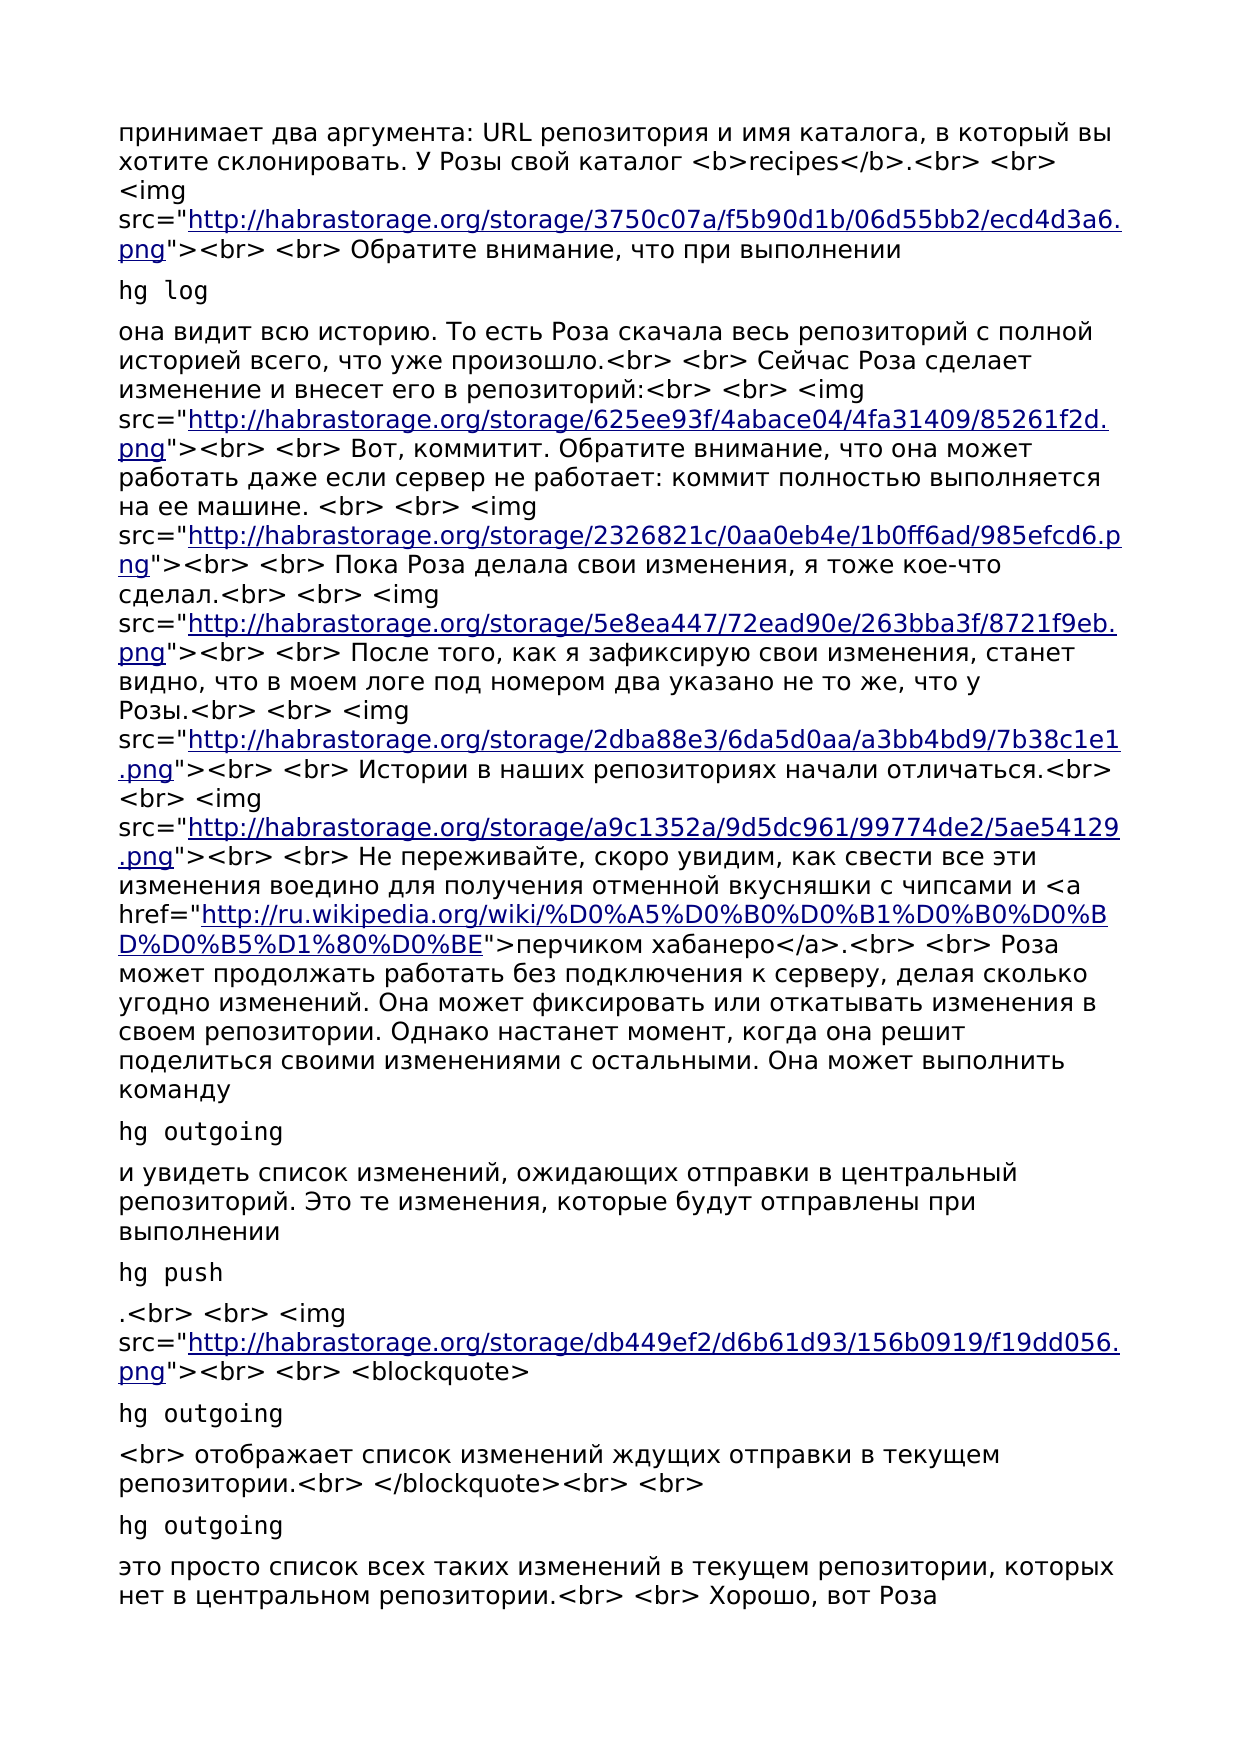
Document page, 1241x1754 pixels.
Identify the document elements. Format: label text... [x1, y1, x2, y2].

text она видит всю историю. То есть Роза скачала весь репозиторий с полной историей всего, что уже произошло.<br> <br> Сейчас Роза сделает изменение и внесет его в репозиторий:<br> <br> <img src="http://habrastorage.org/storage/625ee93f/4abace04/4fa31409/85261f2d.png"><br> <br> Вот, коммитит. Обратите внимание, что она может работать даже если сервер не работает: коммит полностью выполняется на ее машине. <br> <br> <img src="http://habrastorage.org/storage/2326821c/0aa0eb4e/1b0ff6ad/985efcd6.png"><br> <br> Пока Роза делала свои изменения, я тоже кое-что сделал.<br> <br> <img src="http://habrastorage.org/storage/5e8ea447/72ead90e/263bba3f/8721f9eb.png"><br> <br> После того, как я зафиксирую свои изменения, станет видно, что в моем логе под номером два указано не то же, что у Розы.<br> <br> <img src="http://habrastorage.org/storage/2dba88e3/6da5d0aa/a3bb4bd9/7b38c1e1.png"><br> <br> Истории в наших репозиториях начали отличаться.<br> <br> <img src="http://habrastorage.org/storage/a9c1352a/9d5dc961/99774de2/5ae54129.png"><br> <br> Не переживайте, скоро увидим, как свести все эти изменения воедино для получения отменной вкусняшки с чипсами и <a href="http://ru.wikipedia.org/wiki/%D0%A5%D0%B0%D0%B1%D0%B0%D0%BD%D0%B5%D1%80%D0%BE">перчиком хабанеро</a>.<br> <br> Роза может продолжать работать без подключения к серверу, делая сколько угодно изменений. Она может фиксировать или откатывать изменения в своем репозитории. Однако настанет момент, когда она решит поделиться своими изменениями с остальными. Она может выполнить команду [118, 317, 1122, 1105]
text hg outgoing [118, 1511, 1122, 1540]
text <br> отображает список изменений ждущих отправки в текущем репозитории.<br> </blockquote><br> <br> [118, 1440, 1122, 1498]
text и увидеть список изменений, ожидающих отправки в центральный репозиторий. Это те изменения, которые будут отправлены при выполнении [118, 1158, 1122, 1246]
text .<br> <br> <img src="http://habrastorage.org/storage/db449ef2/d6b61d93/156b0919/f19dd056.png"><br> <br> <blockquote> [118, 1299, 1122, 1387]
text hg outgoing [118, 1117, 1122, 1147]
text принимает два аргумента: URL репозитория и имя каталога, в который вы хотите склонировать. У Розы свой каталог <b>recipes</b>.<br> <br> <img src="http://habrastorage.org/storage/3750c07a/f5b90d1b/06d55bb2/ecd4d3a6.png"><br> <br> Обратите внимание, что при выполнении [118, 118, 1122, 264]
text hg push [118, 1258, 1122, 1287]
text hg outgoing [118, 1399, 1122, 1428]
text hg log [118, 276, 1122, 306]
text это просто список всех таких изменений в текущем репозитории, которых нет в центральном репозитории.<br> <br> Хорошо, вот Роза [118, 1552, 1122, 1610]
